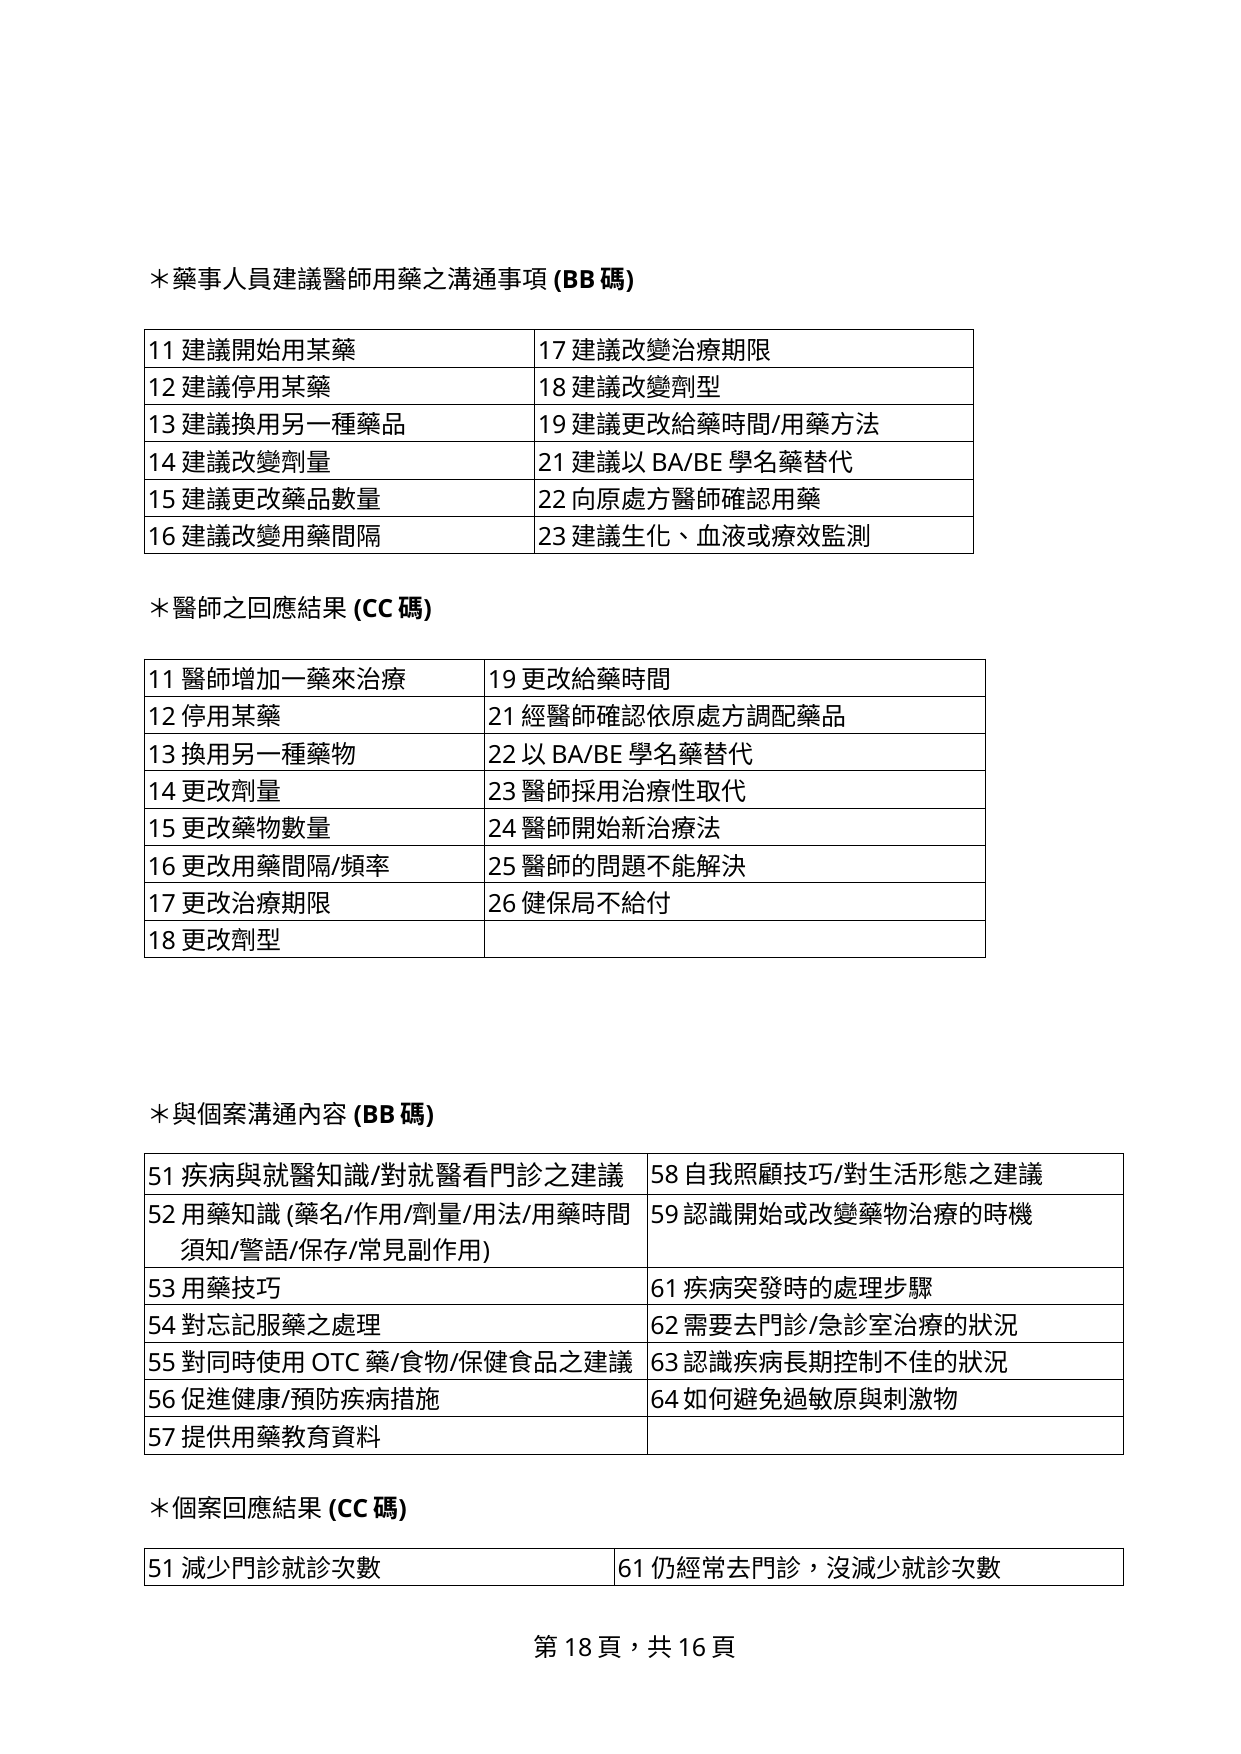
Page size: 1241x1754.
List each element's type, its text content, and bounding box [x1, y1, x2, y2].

table_cell 15更改藥物數量 [145, 809, 484, 845]
text ＊個案回應結果 (CC碼) [148, 1489, 1122, 1525]
table_cell 25醫師的問題不能解決 [485, 846, 985, 882]
table_cell 12停用某藥 [145, 697, 484, 733]
table_cell 24醫師開始新治療法 [485, 809, 985, 845]
table_cell 13建議換用另一種藥品 [145, 405, 534, 441]
table_header 58自我照顧技巧/對生活形態之建議 [648, 1154, 1123, 1193]
table_cell 59認識開始或改變藥物治療的時機 [648, 1195, 1123, 1267]
table_cell 23建議生化、血液或療效監測 [535, 517, 973, 553]
table_cell 13換用另一種藥物 [145, 734, 484, 770]
table_cell 53用藥技巧 [145, 1268, 647, 1304]
table_cell [485, 921, 985, 957]
table_cell 22以BA/BE學名藥替代 [485, 734, 985, 770]
table_header 51減少門診就診次數 [145, 1549, 614, 1585]
table_cell 61疾病突發時的處理步驟 [648, 1268, 1123, 1304]
table_cell 15建議更改藥品數量 [145, 480, 534, 516]
table_cell 16建議改變用藥間隔 [145, 517, 534, 553]
table_header 61仍經常去門診，沒減少就診次數 [615, 1549, 1123, 1585]
table_header 11建議開始用某藥 [145, 330, 534, 367]
table_cell [648, 1417, 1123, 1453]
table_cell 22向原處方醫師確認用藥 [535, 480, 973, 516]
table_cell 64如何避免過敏原與刺激物 [648, 1380, 1123, 1416]
table_cell 54對忘記服藥之處理 [145, 1305, 647, 1342]
table_header 19更改給藥時間 [485, 660, 985, 696]
table_cell 16更改用藥間隔/頻率 [145, 846, 484, 882]
table_header 17建議改變治療期限 [535, 330, 973, 367]
table_cell 26健保局不給付 [485, 883, 985, 919]
table_cell 21經醫師確認依原處方調配藥品 [485, 697, 985, 733]
table_cell 18更改劑型 [145, 921, 484, 957]
table_cell 63認識疾病長期控制不佳的狀況 [648, 1343, 1123, 1379]
table_header 11醫師增加一藥來治療 [145, 660, 484, 696]
table_cell 21建議以BA/BE學名藥替代 [535, 442, 973, 478]
table_cell 17更改治療期限 [145, 883, 484, 919]
text ＊醫師之回應結果 (CC碼) [148, 588, 1122, 624]
table_cell 62需要去門診/急診室治療的狀況 [648, 1305, 1123, 1342]
table_cell 23醫師採用治療性取代 [485, 771, 985, 808]
table_cell 57提供用藥教育資料 [145, 1417, 647, 1453]
table_header 51疾病與就醫知識/對就醫看門診之建議 [145, 1154, 647, 1193]
table_cell 56促進健康/預防疾病措施 [145, 1380, 647, 1416]
table_cell 14建議改變劑量 [145, 442, 534, 478]
table_cell 52用藥知識 (藥名/作用/劑量/用法/用藥時間須知/警語/保存/常見副作用) [145, 1195, 647, 1267]
table_cell 12建議停用某藥 [145, 368, 534, 404]
text ＊與個案溝通內容 (BB碼) [148, 1094, 1122, 1130]
table_cell 14更改劑量 [145, 771, 484, 808]
table_cell 19建議更改給藥時間/用藥方法 [535, 405, 973, 441]
table_cell 55對同時使用OTC藥/食物/保健食品之建議 [145, 1343, 647, 1379]
text ＊藥事人員建議醫師用藥之溝通事項 (BB碼) [148, 259, 1122, 295]
table_cell 18建議改變劑型 [535, 368, 973, 404]
